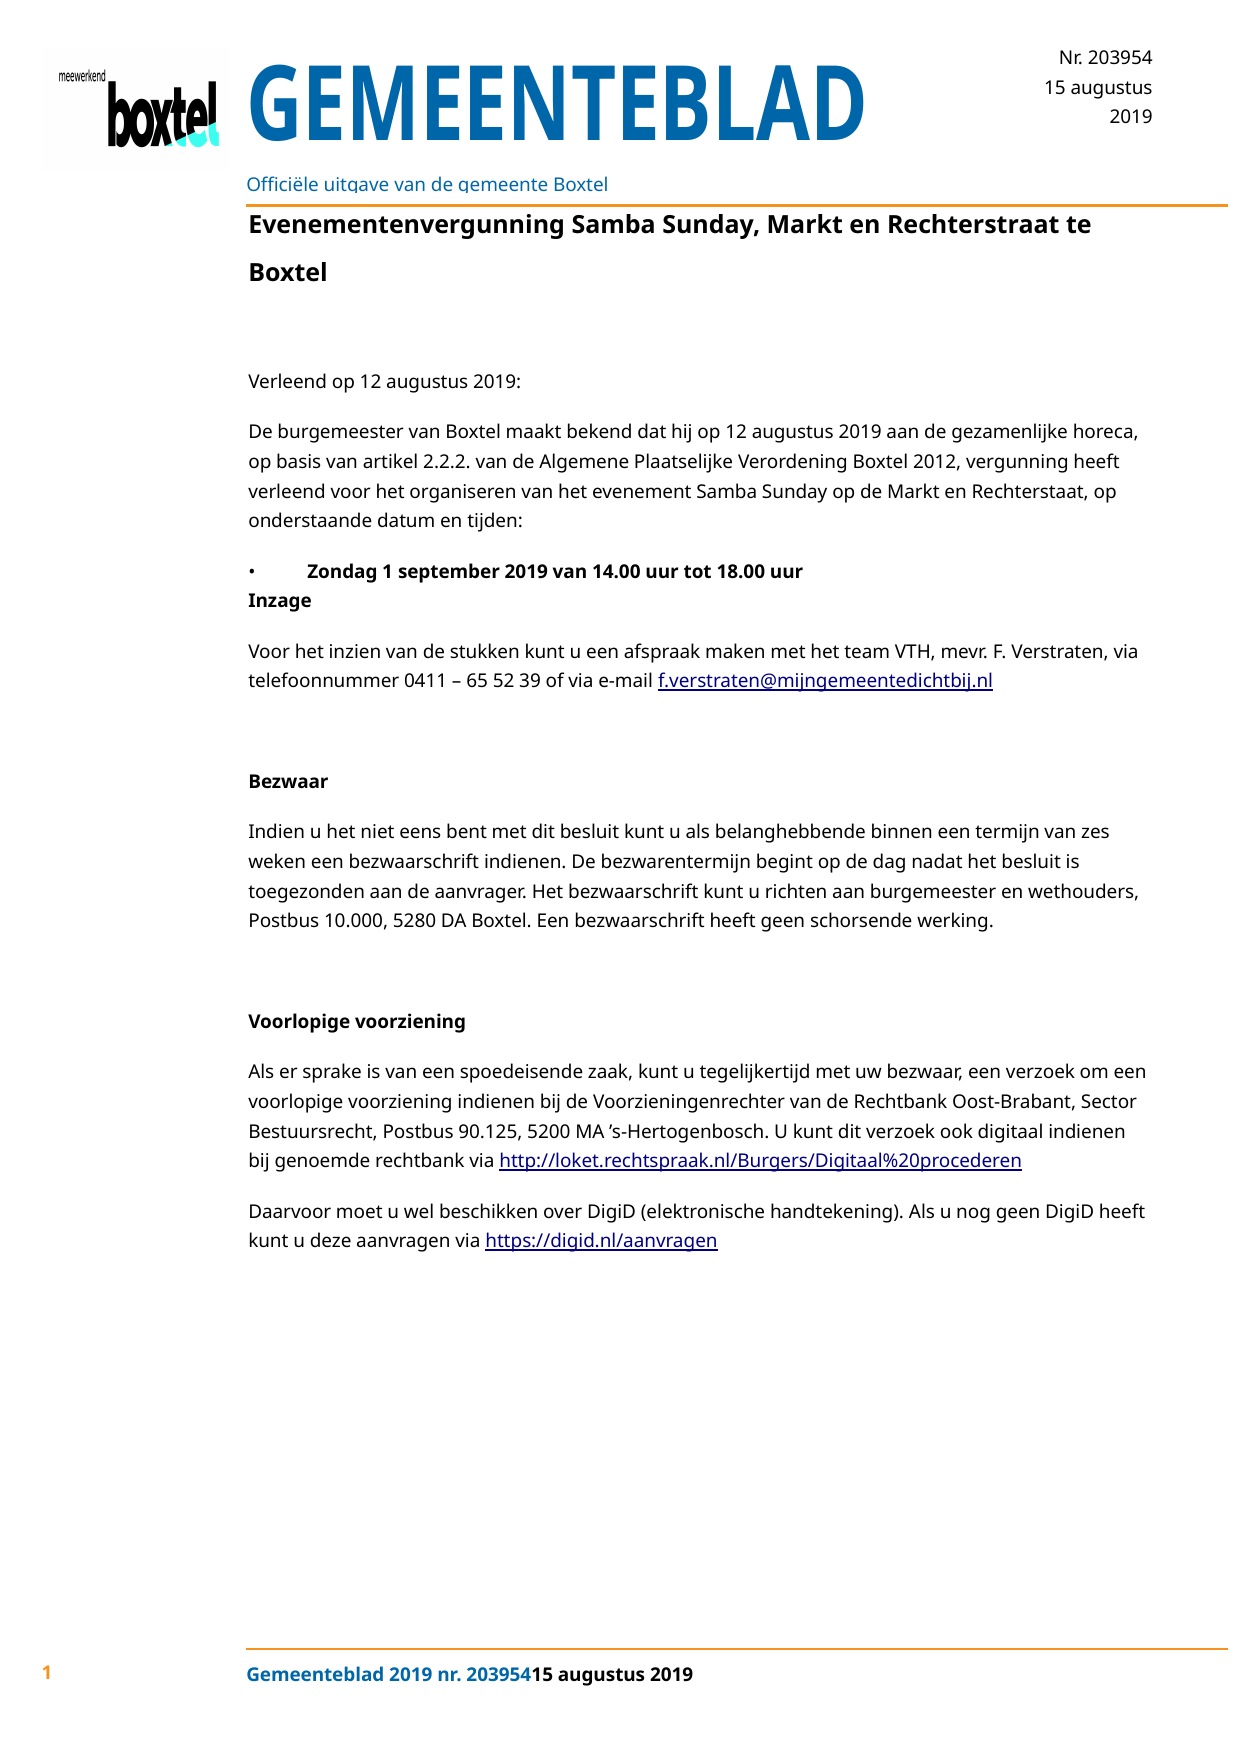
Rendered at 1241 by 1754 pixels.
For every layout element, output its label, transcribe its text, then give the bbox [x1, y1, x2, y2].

text Evenementenvergunning Samba Sunday, Markt en Rechterstraat te Boxtel [248, 207, 1152, 288]
text De burgemeester van Boxtel maakt bekend dat hij op 12 augustus 2019 aan de gezamenlijke horeca, op basis van artikel 2.2.2. van de Algemene Plaatselijke Verordening Boxtel 2012, vergunning heeft verleend voor het organiseren van het evenement Samba Sunday op de Markt en Rechterstaat, op onderstaande datum en tijden: [248, 419, 1152, 533]
text Bezwaar [248, 768, 1152, 794]
picture [41, 47, 231, 172]
text Indien u het niet eens bent met dit besluit kunt u als belanghebbende binnen een termijn van zes weken een bezwaarschrift indienen. De bezwarentermijn begint op de dag nadat het besluit is toegezonden aan de aanvrager. Het bezwaarschrift kunt u richten aan burgemeester en wethouders, Postbus 10.000, 5280 DA Boxtel. Een bezwaarschrift heeft geen schorsende werking. [248, 819, 1152, 933]
text Als er sprake is van een spoedeisende zaak, kunt u tegelijkertijd met uw bezwaar, een verzoek om een voorlopige voorziening indienen bij de Voorzieningenrechter van de Rechtbank Oost-Brabant, Sector Bestuursrecht, Postbus 90.125, 5200 MA ’s-Hertogenbosch. U kunt dit verzoek ook digitaal indienen bij genoemde rechtbank via http://loket.rechtspraak.nl/Burgers/Digitaal%20procederen [248, 1059, 1152, 1173]
text Voor het inzien van de stukken kunt u een afspraak maken met het team VTH, mevr. F. Verstraten, via telefoonnummer 0411 – 65 52 39 of via e-mail f.verstraten@mijngemeentedichtbij.nl [248, 638, 1152, 693]
text Inzage [248, 587, 1152, 613]
text Voorlopige voorziening [248, 1008, 1152, 1034]
list Zondag 1 september 2019 van 14.00 uur tot 18.00 uur [248, 558, 1152, 584]
text Daarvoor moet u wel beschikken over DigiD (elektronische handtekening). Als u nog geen DigiD heeft kunt u deze aanvragen via https://digid.nl/aanvragen [248, 1198, 1152, 1253]
text Verleend op 12 augustus 2019: [248, 368, 1152, 394]
